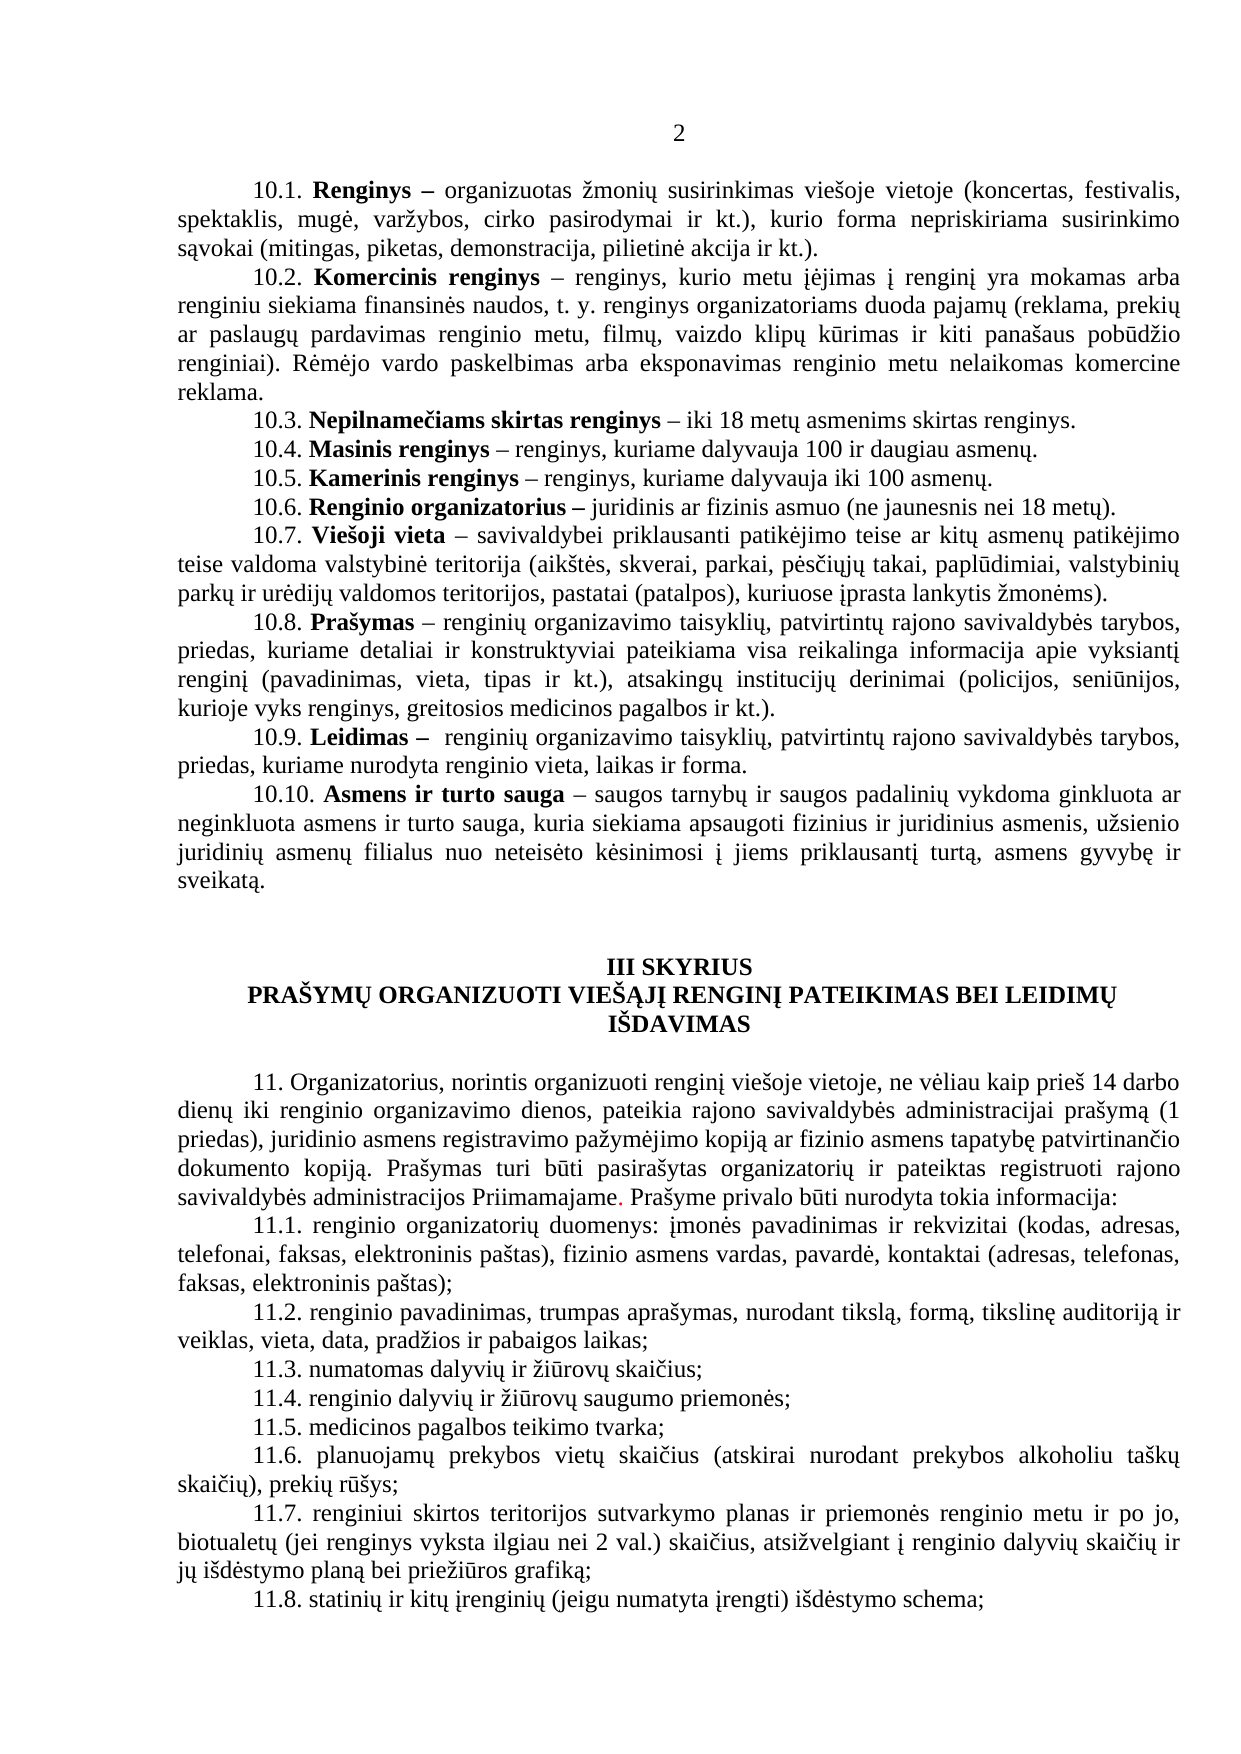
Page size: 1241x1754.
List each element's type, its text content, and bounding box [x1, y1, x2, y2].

text 10.7. Viešoji vieta – savivaldybei priklausanti patikėjimo teise ar kitų asmenų patikėjimo teise valdoma valstybinė teritorija (aikštės, skverai, parkai, pėsčiųjų takai, paplūdimiai, valstybinių parkų ir urėdijų valdomos teritorijos, pastatai (patalpos), kuriuose įprasta lankytis žmonėms). [177, 521, 1181, 607]
text 11.6. planuojamų prekybos vietų skaičius (atskirai nurodant prekybos alkoholiu taškų skaičių), prekių rūšys; [177, 1441, 1181, 1498]
text 10.2. Komercinis renginys – renginys, kurio metu įėjimas į renginį yra mokamas arba renginiu siekiama finansinės naudos, t. y. renginys organizatoriams duoda pajamų (reklama, prekių ar paslaugų pardavimas renginio metu, filmų, vaizdo klipų kūrimas ir kiti panašaus pobūdžio renginiai). Rėmėjo vardo paskelbimas arba eksponavimas renginio metu nelaikomas komercine reklama. [177, 262, 1181, 406]
text 11.1. renginio organizatorių duomenys: įmonės pavadinimas ir rekvizitai (kodas, adresas, telefonai, faksas, elektroninis paštas), fizinio asmens vardas, pavardė, kontaktai (adresas, telefonas, faksas, elektroninis paštas); [177, 1211, 1181, 1297]
text 11.3. numatomas dalyvių ir žiūrovų skaičius; [177, 1354, 1181, 1383]
text 10.5. Kamerinis renginys – renginys, kuriame dalyvauja iki 100 asmenų. [177, 463, 1181, 492]
text 10.10. Asmens ir turto sauga – saugos tarnybų ir saugos padalinių vykdoma ginkluota ar neginkluota asmens ir turto sauga, kuria siekiama apsaugoti fizinius ir juridinius asmenis, užsienio juridinių asmenų filialus nuo neteisėto kėsinimosi į jiems priklausantį turtą, asmens gyvybę ir sveikatą. [177, 779, 1181, 894]
text 11. Organizatorius, norintis organizuoti renginį viešoje vietoje, ne vėliau kaip prieš 14 darbo dienų iki renginio organizavimo dienos, pateikia rajono savivaldybės administracijai prašymą (1 priedas), juridinio asmens registravimo pažymėjimo kopiją ar fizinio asmens tapatybę patvirtinančio dokumento kopiją. Prašymas turi būti pasirašytas organizatorių ir pateiktas registruoti rajono savivaldybės administracijos Priimamajame. Prašyme privalo būti nurodyta tokia informacija: [177, 1067, 1181, 1211]
text 10.8. Prašymas – renginių organizavimo taisyklių, patvirtintų rajono savivaldybės tarybos, priedas, kuriame detaliai ir konstruktyviai pateikiama visa reikalinga informacija apie vyksiantį renginį (pavadinimas, vieta, tipas ir kt.), atsakingų institucijų derinimai (policijos, seniūnijos, kurioje vyks renginys, greitosios medicinos pagalbos ir kt.). [177, 607, 1181, 722]
text 10.3. Nepilnamečiams skirtas renginys – iki 18 metų asmenims skirtas renginys. [177, 406, 1181, 434]
text 11.4. renginio dalyvių ir žiūrovų saugumo priemonės; [177, 1383, 1181, 1412]
text 11.2. renginio pavadinimas, trumpas aprašymas, nurodant tikslą, formą, tikslinę auditoriją ir veiklas, vieta, data, pradžios ir pabaigos laikas; [177, 1297, 1181, 1354]
text III SKYRIUS [177, 952, 1181, 981]
text PRAŠYMŲ ORGANIZUOTI VIEŠĄJĮ RENGINĮ PATEIKIMAS BEI LEIDIMŲ IŠDAVIMAS [177, 981, 1181, 1038]
text 11.5. medicinos pagalbos teikimo tvarka; [177, 1412, 1181, 1441]
text 11.7. renginiui skirtos teritorijos sutvarkymo planas ir priemonės renginio metu ir po jo, biotualetų (jei renginys vyksta ilgiau nei 2 val.) skaičius, atsižvelgiant į renginio dalyvių skaičių ir jų išdėstymo planą bei priežiūros grafiką; [177, 1498, 1181, 1584]
text 10.1. Renginys – organizuotas žmonių susirinkimas viešoje vietoje (koncertas, festivalis, spektaklis, mugė, varžybos, cirko pasirodymai ir kt.), kurio forma nepriskiriama susirinkimo sąvokai (mitingas, piketas, demonstracija, pilietinė akcija ir kt.). [177, 176, 1181, 262]
text 10.6. Renginio organizatorius – juridinis ar fizinis asmuo (ne jaunesnis nei 18 metų). [177, 492, 1181, 521]
text 11.8. statinių ir kitų įrenginių (jeigu numatyta įrengti) išdėstymo schema; [177, 1584, 1181, 1613]
text 10.9. Leidimas – renginių organizavimo taisyklių, patvirtintų rajono savivaldybės tarybos, priedas, kuriame nurodyta renginio vieta, laikas ir forma. [177, 722, 1181, 779]
text 10.4. Masinis renginys – renginys, kuriame dalyvauja 100 ir daugiau asmenų. [177, 434, 1181, 463]
